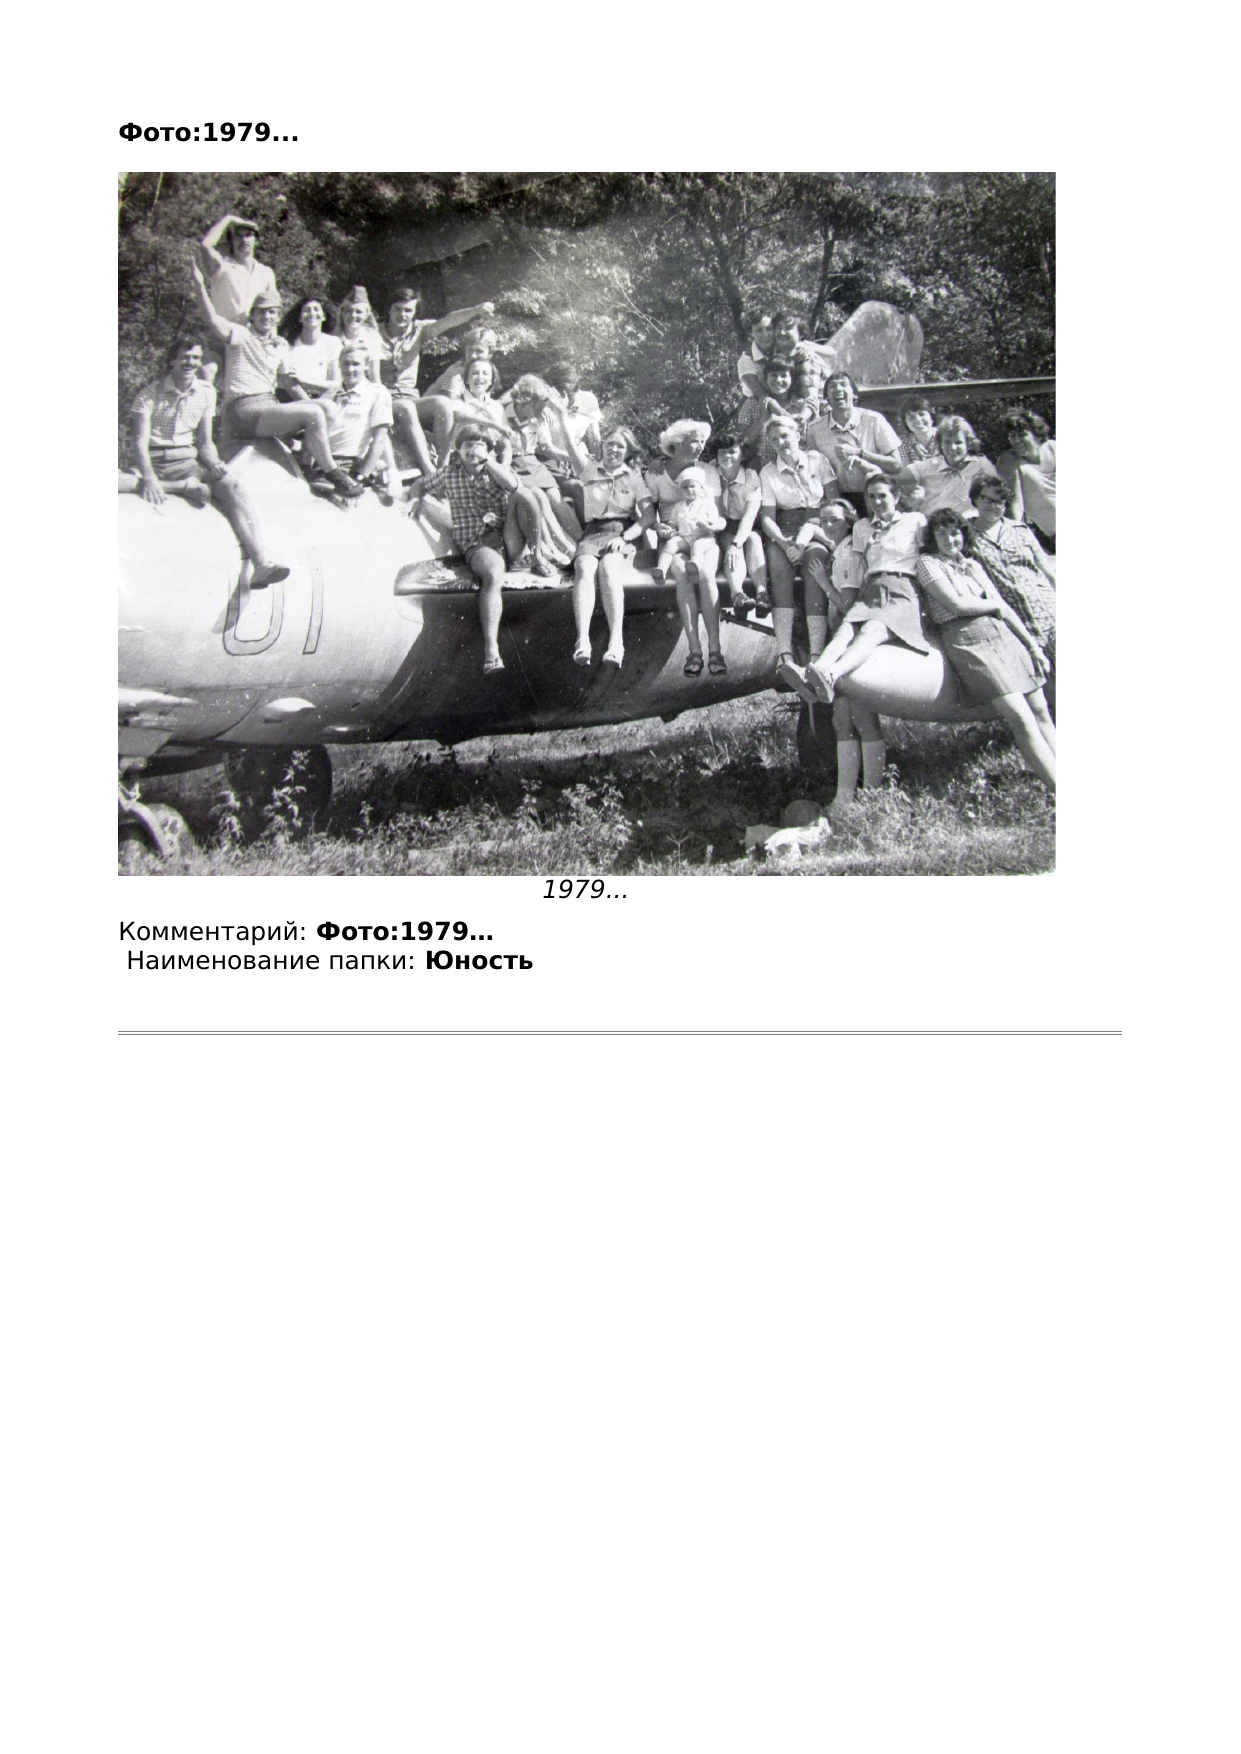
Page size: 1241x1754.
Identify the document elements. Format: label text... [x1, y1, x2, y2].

text Комментарий: Фото:1979… Наименование папки: Юность [118, 917, 1122, 1004]
subtitle Фото:1979... [118, 118, 1122, 147]
text 1979... [118, 876, 1056, 904]
picture [118, 172, 1056, 876]
